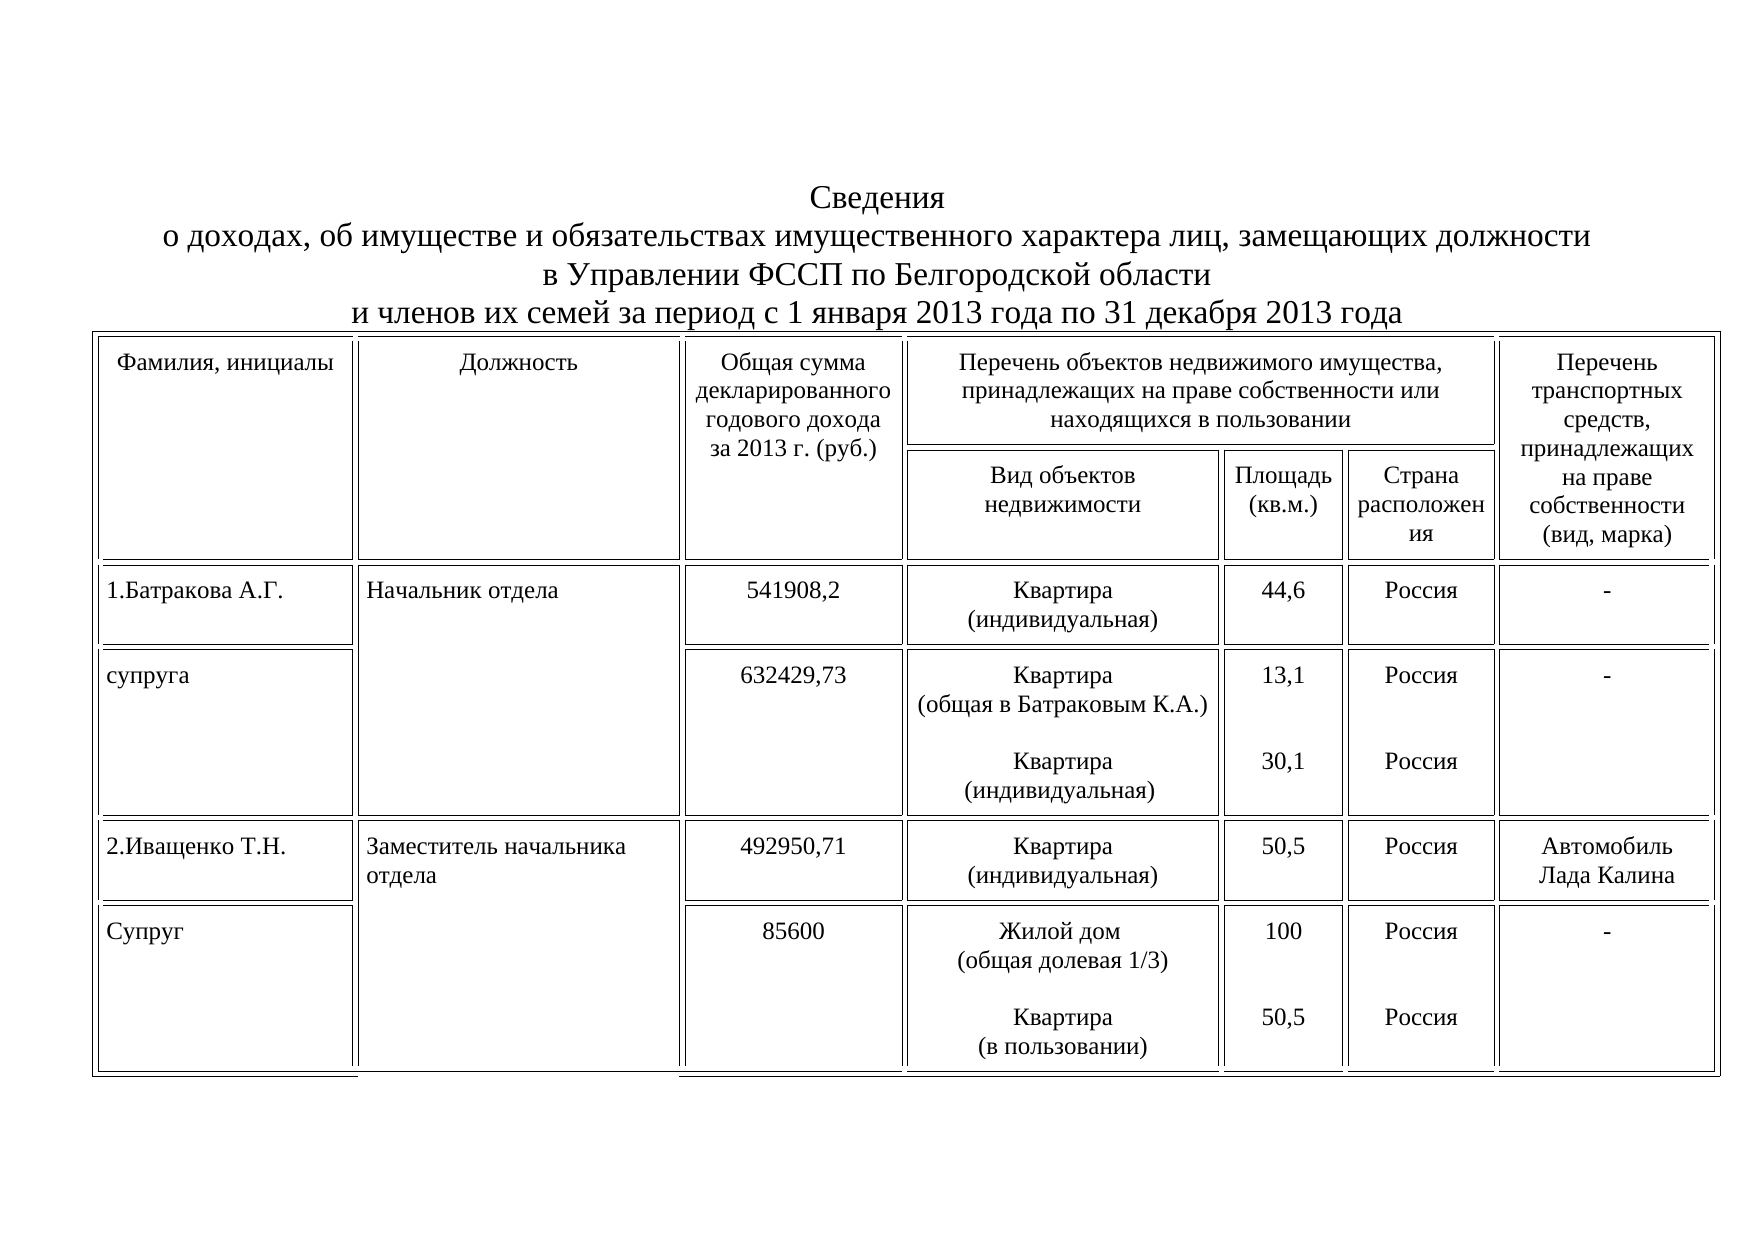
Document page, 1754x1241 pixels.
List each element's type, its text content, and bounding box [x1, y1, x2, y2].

table_cell - [1497, 559, 1717, 644]
table_cell 541908,2 [682, 559, 904, 644]
table_cell 50,5 [1221, 815, 1345, 900]
table_cell Квартира (общая в Батраковым К.А.) Квартира (индивидуальная) [904, 644, 1221, 815]
table_cell Квартира (индивидуальная) [904, 815, 1221, 900]
text Сведения о доходах, об имуществе и обязательствах имущественного характера лиц, замещающих должности в Управлении ФССП по Белгородской области и членов их семей за период с 1 января 2013 года по 31 декабря 2013 года [118, 177, 1636, 331]
table_cell - [1497, 900, 1717, 1071]
table_cell 632429,73 [682, 644, 904, 815]
table_cell - [1497, 644, 1717, 815]
table_cell 44,6 [1221, 559, 1345, 644]
table_cell Заместитель начальника отдела [355, 815, 682, 1071]
table_cell Жилой дом (общая долевая 1/3) Квартира (в пользовании) [904, 900, 1221, 1071]
table_cell 1.Батракова А.Г. [95, 559, 355, 644]
table_cell Начальник отдела [355, 559, 682, 815]
table_cell 13,1 30,1 [1221, 644, 1345, 815]
table_cell 2.Иващенко Т.Н. [95, 815, 355, 900]
table_cell Россия Россия [1345, 644, 1497, 815]
table_cell Страна расположения [1345, 444, 1497, 559]
table_cell Россия [1345, 815, 1497, 900]
table_cell Россия [1345, 559, 1497, 644]
table_cell 85600 [682, 900, 904, 1071]
table_cell Вид объектов недвижимости [904, 444, 1221, 559]
table_cell супруга [95, 644, 355, 815]
table_header Перечень объектов недвижимого имущества, принадлежащих на праве собственности или находящихся в пользовании [904, 332, 1497, 444]
table_cell Площадь (кв.м.) [1221, 445, 1345, 559]
table_cell Супруг [95, 900, 355, 1071]
table_cell Автомобиль Лада Калина [1497, 815, 1717, 900]
table_header Должность [355, 332, 682, 559]
table_cell Россия Россия [1345, 900, 1497, 1071]
table_cell 100 50,5 [1221, 900, 1345, 1071]
table_header Общая сумма декларированного годового дохода за 2013 г. (руб.) [682, 332, 904, 559]
table_cell 492950,71 [682, 815, 904, 900]
table_cell Квартира (индивидуальная) [904, 559, 1221, 644]
table_header Перечень транспортных средств, принадлежащих на праве собственности (вид, марка) [1497, 332, 1717, 559]
table_header Фамилия, инициалы [95, 332, 355, 559]
